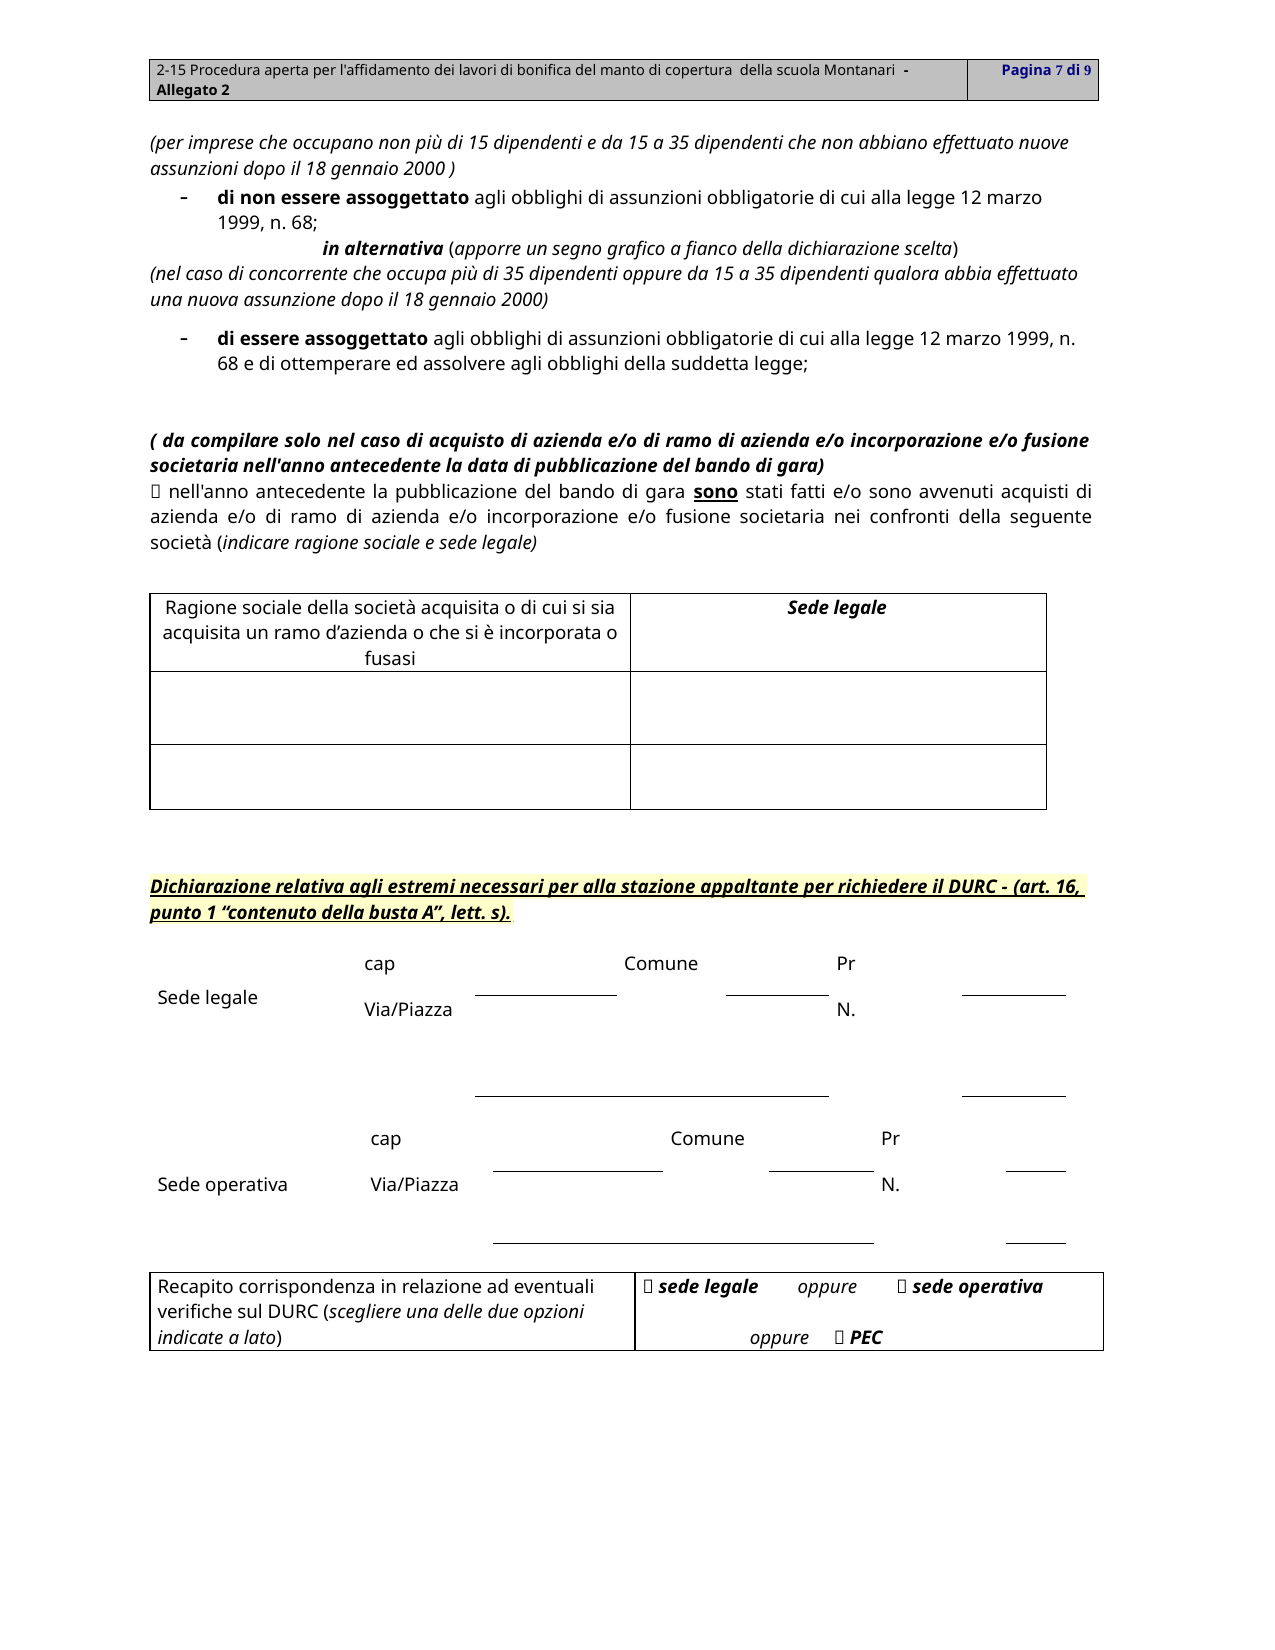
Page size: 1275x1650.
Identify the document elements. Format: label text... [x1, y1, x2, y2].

table_cell N. [829, 995, 962, 1096]
table_header Comune [617, 950, 726, 995]
table_header cap [363, 1126, 493, 1171]
text ( da compilare solo nel caso di acquisto di azienda e/o di ramo di azienda e/o incorporazione e/o fusione societaria nell'anno antecedente la data di pubblicazione del bando di gara) [150, 427, 1093, 478]
list di essere assoggettato agli obblighi di assunzioni obbligatorie di cui alla legge 12 marzo 1999, n. 68 e di ottemperare ed assolvere agli obblighi della suddetta legge; [179, 322, 1093, 376]
text (nel caso di concorrente che occupa più di 35 dipendenti oppure da 15 a 35 dipendenti qualora abbia effettuato una nuova assunzione dopo il 18 gennaio 2000) [150, 261, 1093, 312]
table_cell [475, 995, 829, 1096]
text (per imprese che occupano non più di 15 dipendenti e da 15 a 35 dipendenti che non abbiano effettuato nuove assunzioni dopo il 18 gennaio 2000 ) [150, 130, 1093, 181]
table_header [1006, 1126, 1066, 1171]
table_cell [631, 672, 1046, 744]
table_header Recapito corrispondenza in relazione ad eventuali verifiche sul DURC (scegliere una delle due opzioni indicate a lato) [151, 1273, 634, 1350]
table_cell Via/Piazza [357, 995, 475, 1096]
table_header Pr [829, 950, 962, 995]
table_header Sede legale [631, 594, 1046, 671]
table_header Ragione sociale della società acquisita o di cui si sia acquisita un ramo d’azienda o che si è incorporata o fusasi [151, 594, 630, 671]
table_header  sede legale oppure  sede operativa oppure  PEC [636, 1273, 1103, 1350]
table_header Comune [663, 1126, 769, 1171]
table_header [493, 1126, 663, 1171]
table_header [726, 950, 829, 995]
table_cell [493, 1171, 873, 1242]
table_header Sede operativa [150, 1126, 363, 1242]
table_cell [151, 745, 630, 809]
table_cell [631, 745, 1046, 809]
table_header [475, 950, 617, 995]
text in alternativa (apporre un segno grafico a fianco della dichiarazione scelta) [187, 235, 1093, 261]
table_cell [962, 996, 1066, 1096]
table_header Sede legale [150, 950, 357, 1096]
table_header [769, 1126, 873, 1171]
text Dichiarazione relativa agli estremi necessari per alla stazione appaltante per richiedere il DURC - (art. 16, punto 1 “contenuto della busta A”, lett. s). [150, 873, 1093, 924]
table_header [962, 950, 1066, 995]
table_header Pr [874, 1126, 1006, 1171]
table_cell [151, 672, 630, 744]
table_header cap [357, 950, 475, 995]
text  nell'anno antecedente la pubblicazione del bando di gara sono stati fatti e/o sono avvenuti acquisti di azienda e/o di ramo di azienda e/o incorporazione e/o fusione societaria nei confronti della seguente società (indicare ragione sociale e sede legale) [150, 478, 1093, 555]
table_cell Via/Piazza [363, 1171, 493, 1242]
table_cell N. [874, 1171, 1006, 1242]
list di non essere assoggettato agli obblighi di assunzioni obbligatorie di cui alla legge 12 marzo 1999, n. 68; [179, 181, 1093, 235]
table_cell [1006, 1172, 1066, 1242]
